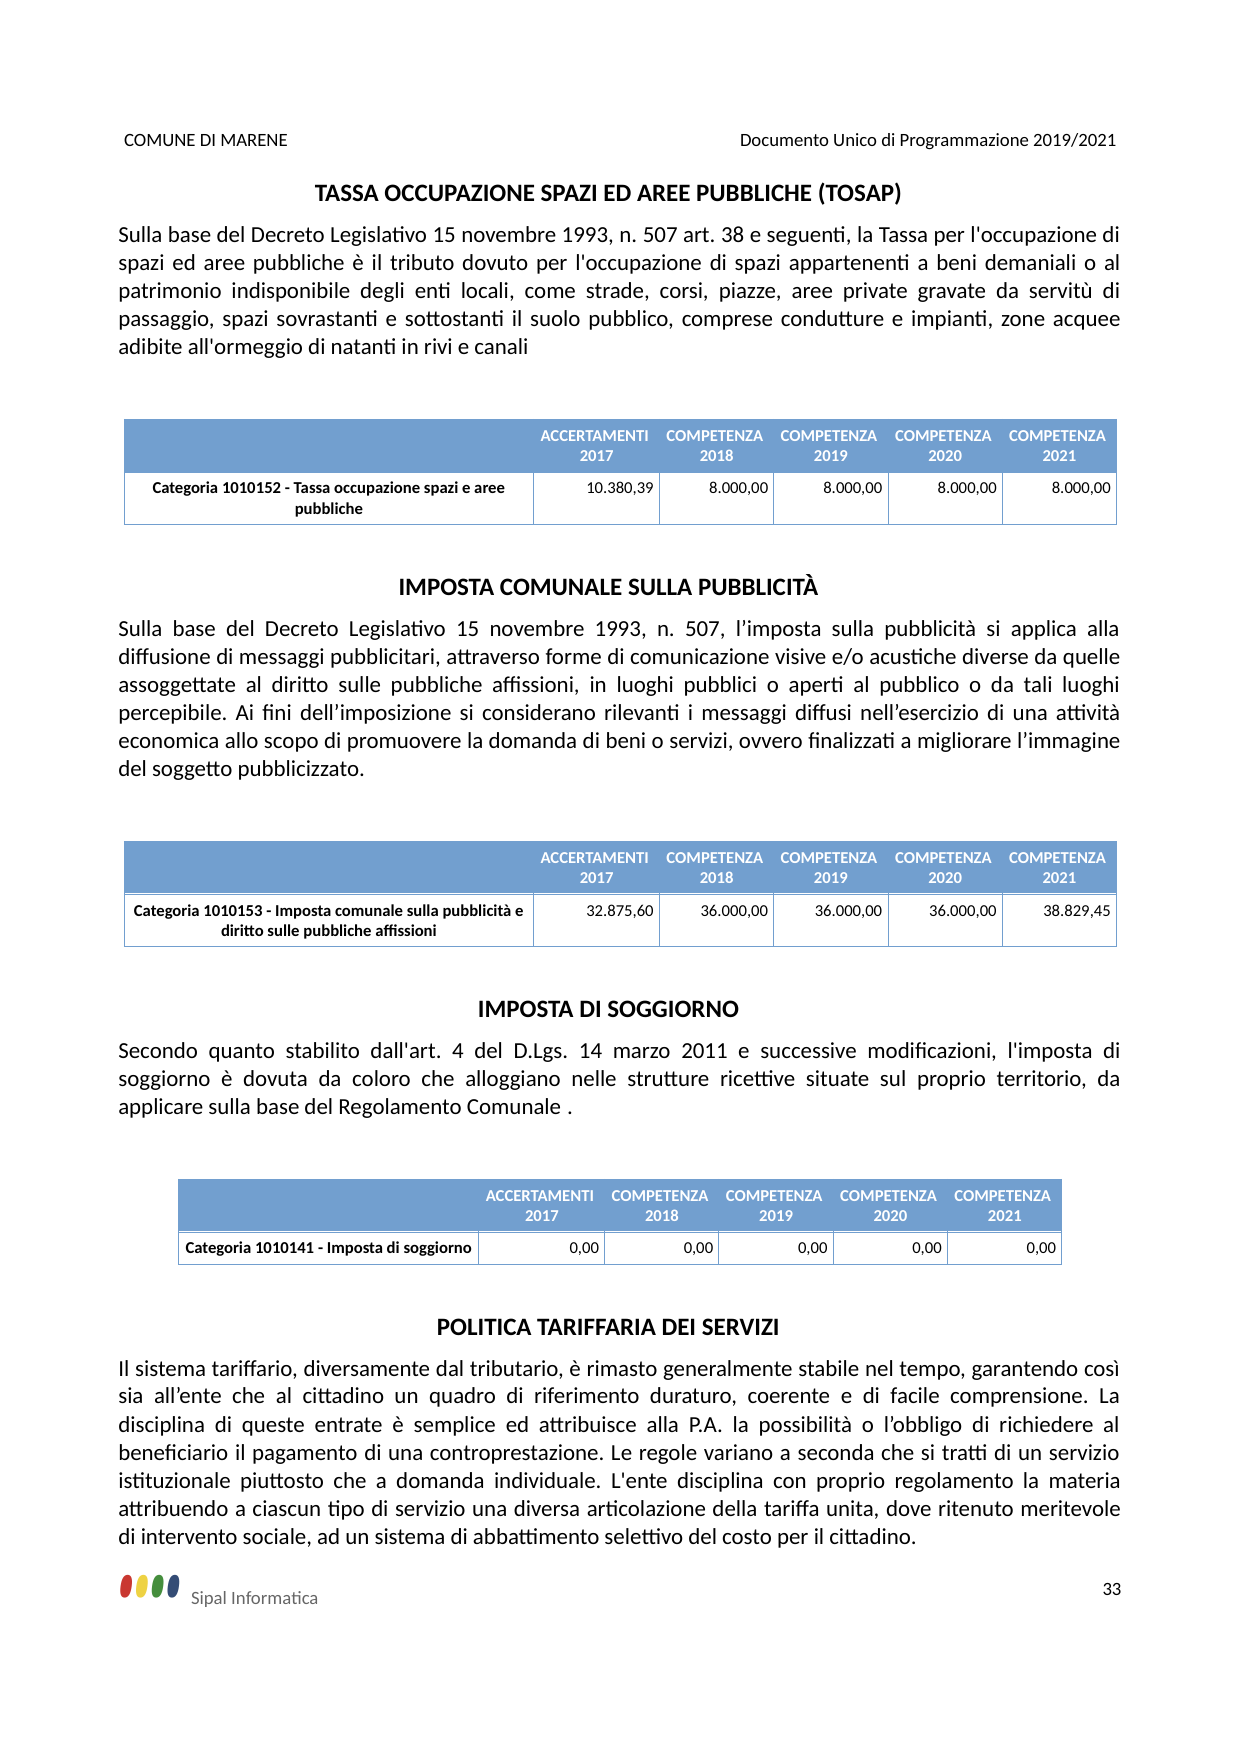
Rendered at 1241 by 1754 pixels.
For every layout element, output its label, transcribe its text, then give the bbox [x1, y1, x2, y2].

table_cell 32.875,60 [534, 895, 659, 946]
table_header ACCERTAMENTI 2017 [534, 842, 659, 893]
table_header COMPETENZA 2021 [948, 1180, 1061, 1231]
table_header COMPETENZA 2019 [774, 842, 888, 893]
table_header COMPETENZA 2019 [719, 1180, 833, 1231]
text Il sistema tariffario, diversamente dal tributario, è rimasto generalmente stabile nel tempo, garantendo così sia all’ente che al cittadino un quadro di riferimento duraturo, coerente e di facile comprensione. La disciplina di queste entrate è semplice ed attribuisce alla P.A. la possibilità o l’obbligo di richiedere al beneficiario il pagamento di una controprestazione. Le regole variano a seconda che si tratti di un servizio istituzionale piuttosto che a domanda individuale. L'ente disciplina con proprio regolamento la materia attribuendo a ciascun tipo di servizio una diversa articolazione della tariffa unita, dove ritenuto meritevole di intervento sociale, ad un sistema di abbattimento selettivo del costo per il cittadino. [118, 1354, 1122, 1550]
table_cell 8.000,00 [774, 473, 888, 524]
table_header COMPETENZA 2020 [889, 842, 1002, 893]
table_header COMPETENZA 2018 [605, 1180, 718, 1231]
table_cell 10.380,39 [534, 473, 659, 524]
text Secondo quanto stabilito dall'art. 4 del D.Lgs. 14 marzo 2011 e successive modificazioni, l'imposta di soggiorno è dovuta da coloro che alloggiano nelle strutture ricettive situate sul proprio territorio, da applicare sulla base del Regolamento Comunale . [118, 1036, 1122, 1120]
text Sulla base del Decreto Legislativo 15 novembre 1993, n. 507, l’imposta sulla pubblicità si applica alla diffusione di messaggi pubblicitari, attraverso forme di comunicazione visive e/o acustiche diverse da quelle assoggettate al diritto sulle pubbliche affissioni, in luoghi pubblici o aperti al pubblico o da tali luoghi percepibile. Ai fini dell’imposizione si considerano rilevanti i messaggi diffusi nell’esercizio di una attività economica allo scopo di promuovere la domanda di beni o servizi, ovvero finalizzati a migliorare l’immagine del soggetto pubblicizzato. [118, 614, 1122, 782]
table_header [118, 1173, 1122, 1270]
text Imposta di soggiorno [118, 993, 1098, 1023]
table_header ACCERTAMENTI 2017 [534, 420, 659, 472]
table_cell 8.000,00 [660, 473, 773, 524]
text Sulla base del Decreto Legislativo 15 novembre 1993, n. 507 art. 38 e seguenti, la Tassa per l'occupazione di spazi ed aree pubbliche è il tributo dovuto per l'occupazione di spazi appartenenti a beni demaniali o al patrimonio indisponibile degli enti locali, come strade, corsi, piazze, aree private gravate da servitù di passaggio, spazi sovrastanti e sottostanti il suolo pubblico, comprese condutture e impianti, zone acquee adibite all'ormeggio di natanti in rivi e canali [118, 220, 1122, 360]
table_cell 0,00 [605, 1233, 718, 1264]
table_header COMPETENZA 2020 [889, 420, 1002, 472]
table_header COMPETENZA 2018 [660, 420, 773, 472]
table_header [125, 420, 533, 472]
table_header COMPETENZA 2020 [834, 1180, 947, 1231]
table_cell 0,00 [834, 1233, 947, 1264]
table_header [125, 842, 533, 893]
table_header COMPETENZA 2019 [774, 420, 888, 472]
table_cell Categoria 1010152 - Tassa occupazione spazi e aree pubbliche [125, 473, 533, 524]
table_cell 0,00 [948, 1233, 1061, 1264]
table_cell 0,00 [719, 1233, 833, 1264]
table_cell 38.829,45 [1003, 895, 1116, 946]
table_cell 36.000,00 [774, 895, 888, 946]
table_cell 0,00 [479, 1233, 604, 1264]
table_header [118, 413, 1122, 531]
table_header COMPETENZA 2021 [1003, 842, 1116, 893]
table_cell 36.000,00 [889, 895, 1002, 946]
text IMPOSTA COMUNALE SULLA PUBBLICITÀ [118, 571, 1098, 602]
text Tassa Occupazione Spazi ed Aree Pubbliche (TOSAP) [118, 177, 1098, 208]
table_cell 8.000,00 [1003, 473, 1116, 524]
table_header [118, 835, 1122, 952]
table_cell 36.000,00 [660, 895, 773, 946]
text POLITICA TARIFFARIA DEI SERVIZI [118, 1311, 1098, 1341]
table_cell Categoria 1010141 - Imposta di soggiorno [179, 1233, 478, 1264]
table_header ACCERTAMENTI 2017 [479, 1180, 604, 1231]
table_header [179, 1180, 478, 1231]
table_header COMPETENZA 2021 [1003, 420, 1116, 472]
table_cell 8.000,00 [889, 473, 1002, 524]
table_header COMPETENZA 2018 [660, 842, 773, 893]
table_cell Categoria 1010153 - Imposta comunale sulla pubblicità e diritto sulle pubbliche affissioni [125, 895, 533, 946]
